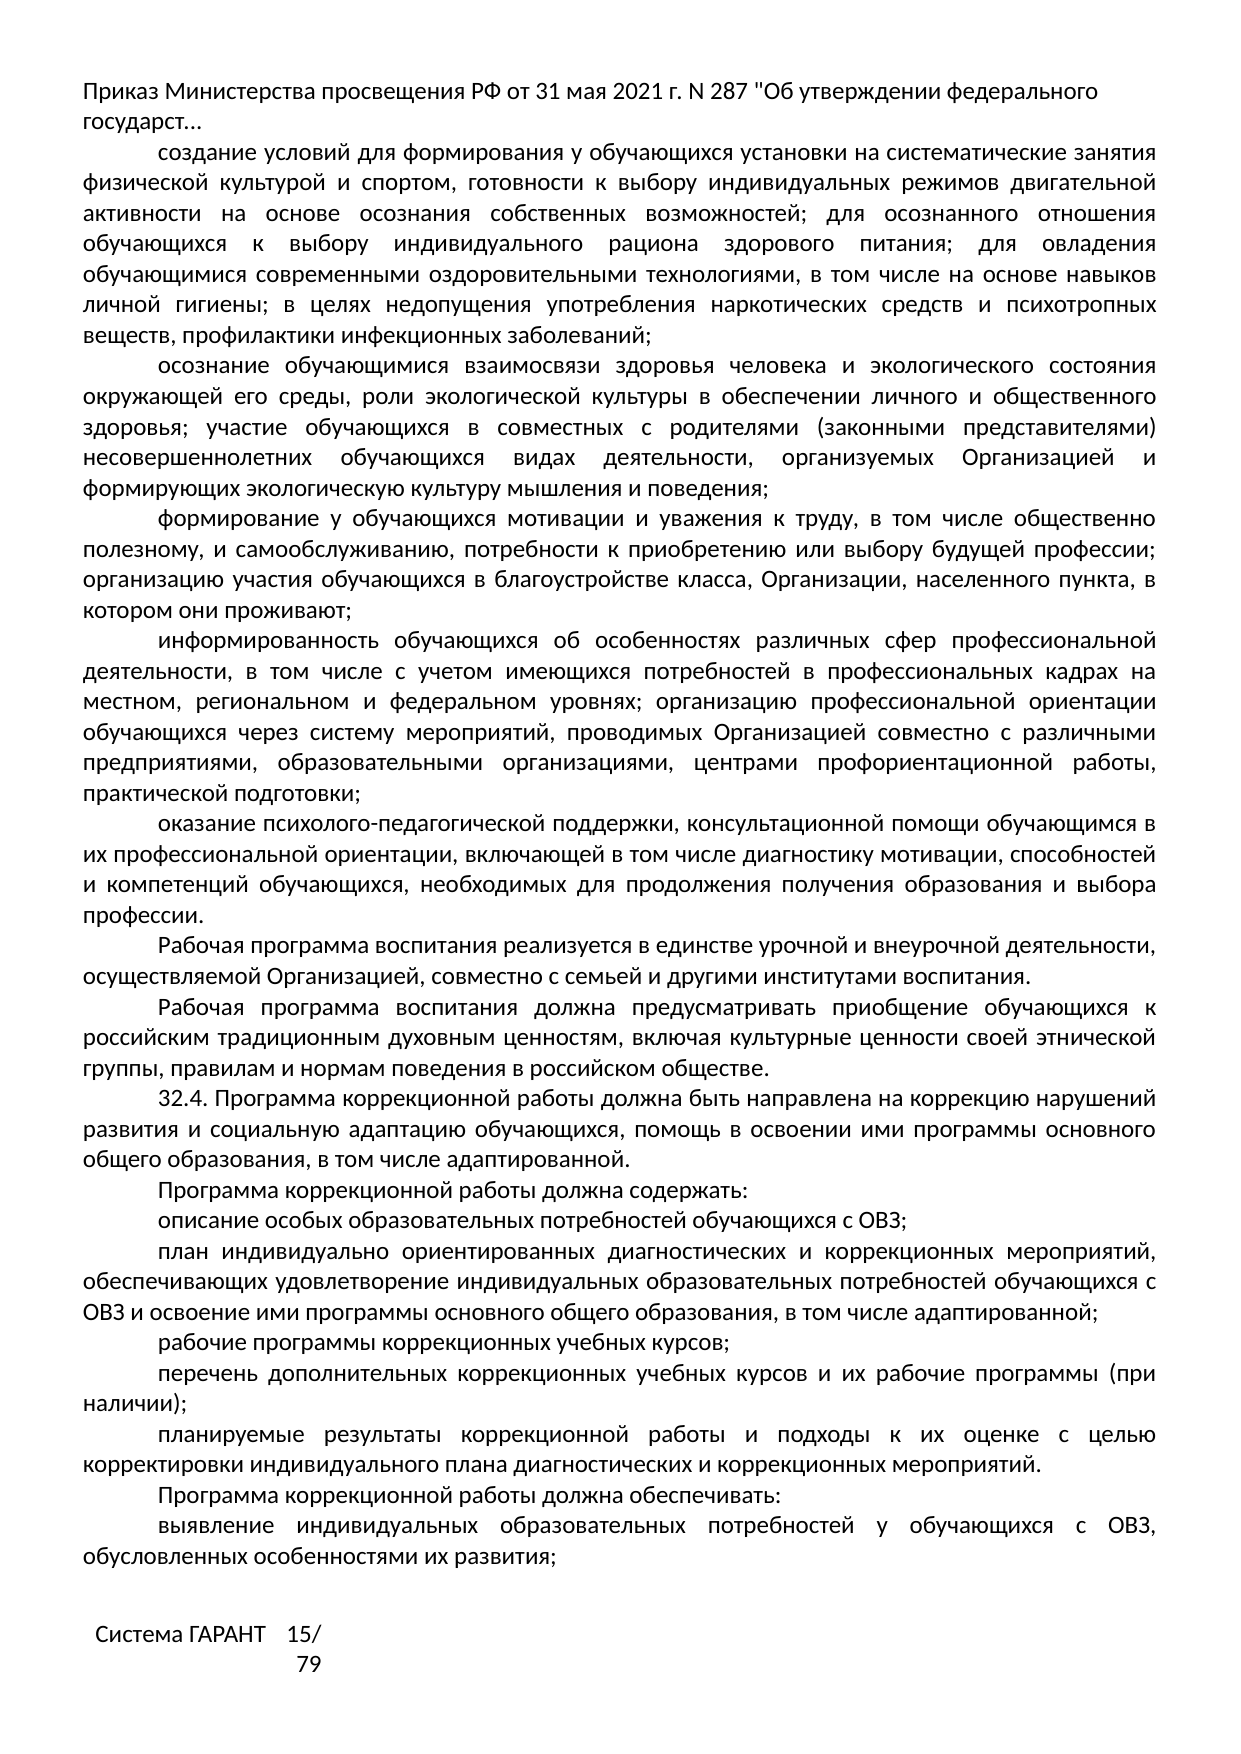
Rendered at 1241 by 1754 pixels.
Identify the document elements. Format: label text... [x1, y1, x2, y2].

text описание особых образовательных потребностей обучающихся с ОВЗ; [83, 1204, 1157, 1235]
text Программа коррекционной работы должна содержать: [83, 1174, 1157, 1204]
text Рабочая программа воспитания реализуется в единстве урочной и внеурочной деятельности, осуществляемой Организацией, совместно с семьей и другими институтами воспитания. [83, 929, 1157, 991]
text выявление индивидуальных образовательных потребностей у обучающихся с ОВЗ, обусловленных особенностями их развития; [83, 1509, 1157, 1571]
text информированность обучающихся об особенностях различных сфер профессиональной деятельности, в том числе с учетом имеющихся потребностей в профессиональных кадрах на местном, региональном и федеральном уровнях; организацию профессиональной ориентации обучающихся через систему мероприятий, проводимых Организацией совместно с различными предприятиями, образовательными организациями, центрами профориентационной работы, практической подготовки; [83, 624, 1157, 807]
text создание условий для формирования у обучающихся установки на систематические занятия физической культурой и спортом, готовности к выбору индивидуальных режимов двигательной активности на основе осознания собственных возможностей; для осознанного отношения обучающихся к выбору индивидуального рациона здорового питания; для овладения обучающимися современными оздоровительными технологиями, в том числе на основе навыков личной гигиены; в целях недопущения употребления наркотических средств и психотропных веществ, профилактики инфекционных заболеваний; [83, 136, 1157, 350]
text Рабочая программа воспитания должна предусматривать приобщение обучающихся к российским традиционным духовным ценностям, включая культурные ценности своей этнической группы, правилам и нормам поведения в российском обществе. [83, 991, 1157, 1082]
text 32.4. Программа коррекционной работы должна быть направлена на коррекцию нарушений развития и социальную адаптацию обучающихся, помощь в освоении ими программы основного общего образования, в том числе адаптированной. [83, 1082, 1157, 1174]
text перечень дополнительных коррекционных учебных курсов и их рабочие программы (при наличии); [83, 1357, 1157, 1418]
text оказание психолого-педагогической поддержки, консультационной помощи обучающимся в их профессиональной ориентации, включающей в том числе диагностику мотивации, способностей и компетенций обучающихся, необходимых для продолжения получения образования и выбора профессии. [83, 807, 1157, 929]
text осознание обучающимися взаимосвязи здоровья человека и экологического состояния окружающей его среды, роли экологической культуры в обеспечении личного и общественного здоровья; участие обучающихся в совместных с родителями (законными представителями) несовершеннолетних обучающихся видах деятельности, организуемых Организацией и формирующих экологическую культуру мышления и поведения; [83, 350, 1157, 502]
text формирование у обучающихся мотивации и уважения к труду, в том числе общественно полезному, и самообслуживанию, потребности к приобретению или выбору будущей профессии; организацию участия обучающихся в благоустройстве класса, Организации, населенного пункта, в котором они проживают; [83, 502, 1157, 624]
text планируемые результаты коррекционной работы и подходы к их оценке с целью корректировки индивидуального плана диагностических и коррекционных мероприятий. [83, 1418, 1157, 1479]
text план индивидуально ориентированных диагностических и коррекционных мероприятий, обеспечивающих удовлетворение индивидуальных образовательных потребностей обучающихся с ОВЗ и освоение ими программы основного общего образования, в том числе адаптированной; [83, 1235, 1157, 1326]
text Программа коррекционной работы должна обеспечивать: [83, 1479, 1157, 1509]
text рабочие программы коррекционных учебных курсов; [83, 1326, 1157, 1357]
